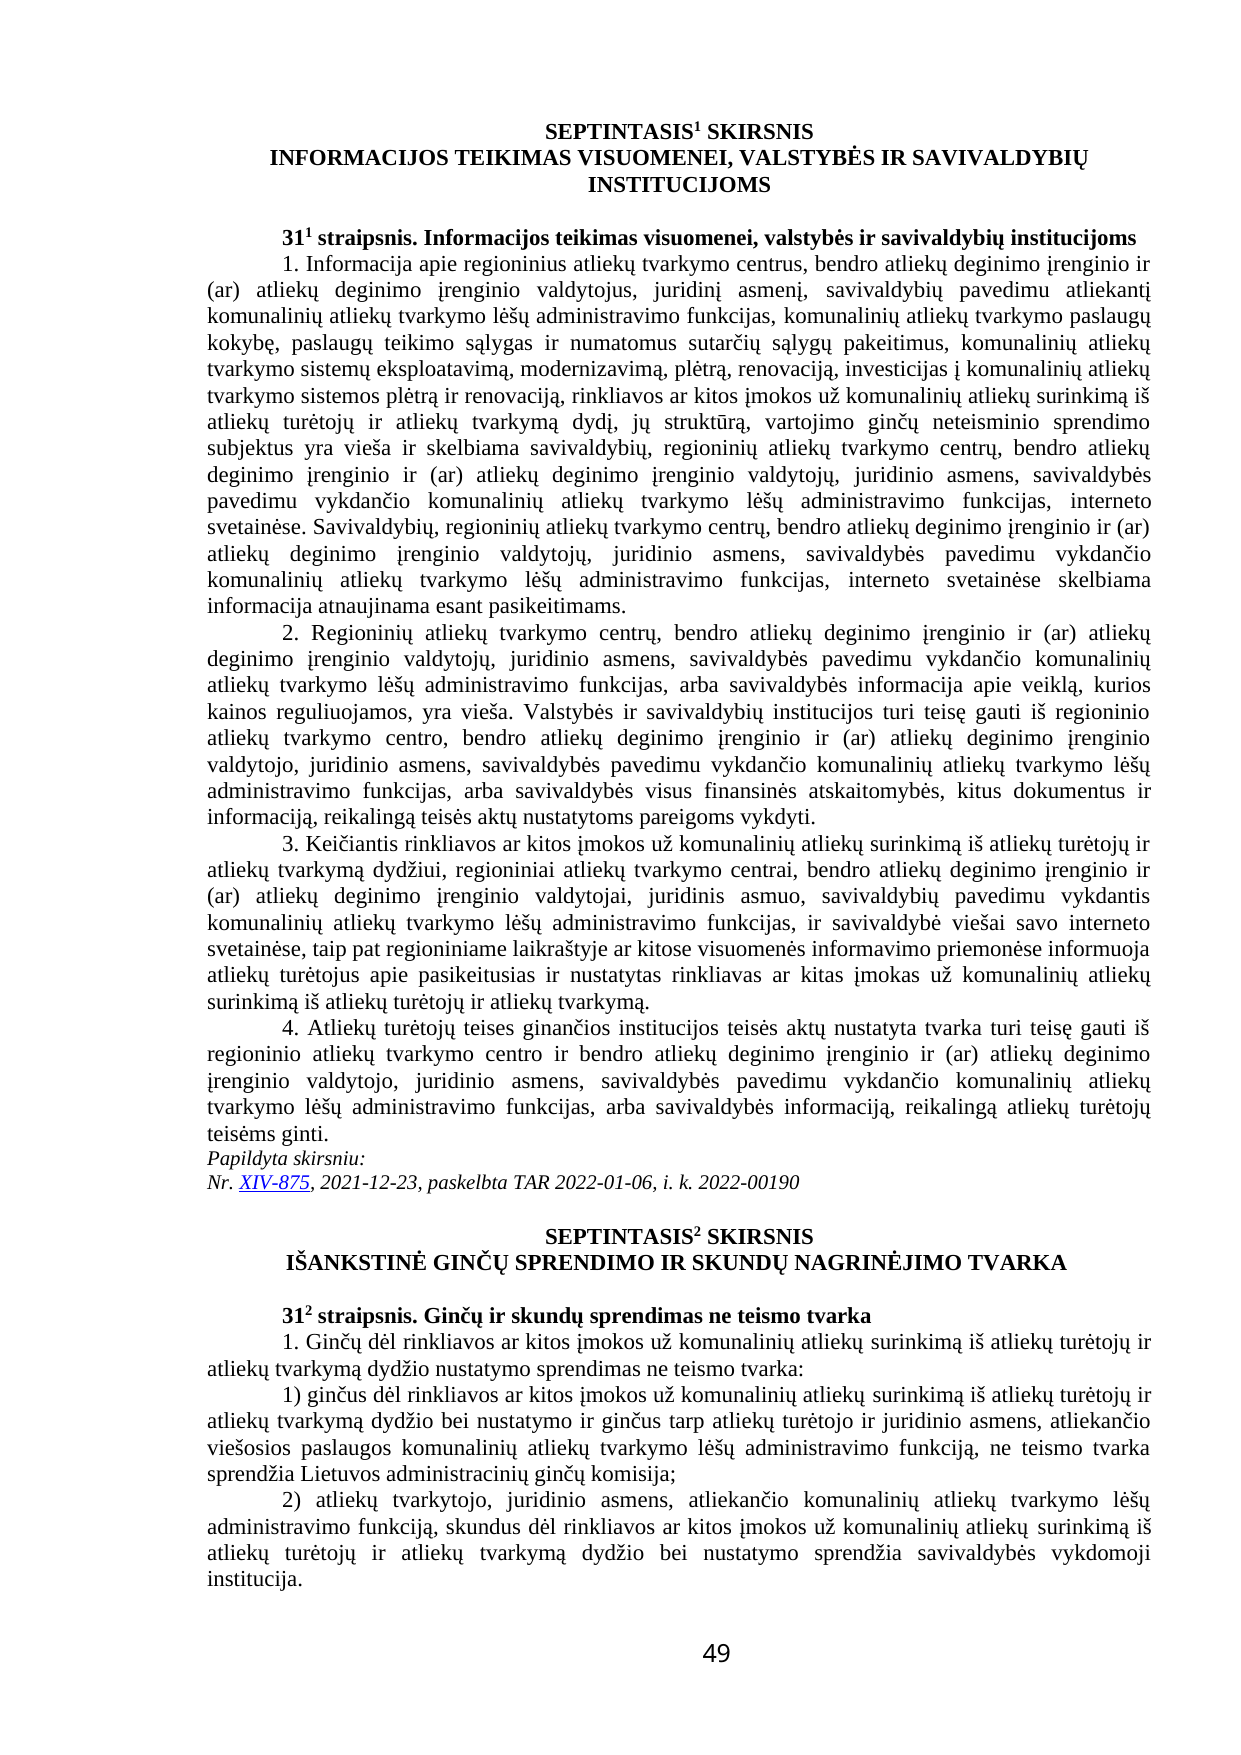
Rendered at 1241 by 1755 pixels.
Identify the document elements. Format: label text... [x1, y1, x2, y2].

text SEPTINTASIS2 SKIRSNIS [207, 1223, 1152, 1249]
text 3. Keičiantis rinkliavos ar kitos įmokos už komunalinių atliekų surinkimą iš atliekų turėtojų ir atliekų tvarkymą dydžiui, regioniniai atliekų tvarkymo centrai, bendro atliekų deginimo įrenginio ir (ar) atliekų deginimo įrenginio valdytojai, juridinis asmuo, savivaldybių pavedimu vykdantis komunalinių atliekų tvarkymo lėšų administravimo funkcijas, ir savivaldybė viešai savo interneto svetainėse, taip pat regioniniame laikraštyje ar kitose visuomenės informavimo priemonėse informuoja atliekų turėtojus apie pasikeitusias ir nustatytas rinkliavas ar kitas įmokas už komunalinių atliekų surinkimą iš atliekų turėtojų ir atliekų tvarkymą. [207, 830, 1152, 1014]
text SEPTINTASIS1 SKIRSNIS [207, 118, 1152, 144]
text Papildyta skirsniu: [207, 1146, 1152, 1170]
text 4. Atliekų turėtojų teises ginančios institucijos teisės aktų nustatyta tvarka turi teisę gauti iš regioninio atliekų tvarkymo centro ir bendro atliekų deginimo įrenginio ir (ar) atliekų deginimo įrenginio valdytojo, juridinio asmens, savivaldybės pavedimu vykdančio komunalinių atliekų tvarkymo lėšų administravimo funkcijas, arba savivaldybės informaciją, reikalingą atliekų turėtojų teisėms ginti. [207, 1014, 1152, 1146]
text 1. Informacija apie regioninius atliekų tvarkymo centrus, bendro atliekų deginimo įrenginio ir (ar) atliekų deginimo įrenginio valdytojus, juridinį asmenį, savivaldybių pavedimu atliekantį komunalinių atliekų tvarkymo lėšų administravimo funkcijas, komunalinių atliekų tvarkymo paslaugų kokybę, paslaugų teikimo sąlygas ir numatomus sutarčių sąlygų pakeitimus, komunalinių atliekų tvarkymo sistemų eksploatavimą, modernizavimą, plėtrą, renovaciją, investicijas į komunalinių atliekų tvarkymo sistemos plėtrą ir renovaciją, rinkliavos ar kitos įmokos už komunalinių atliekų surinkimą iš atliekų turėtojų ir atliekų tvarkymą dydį, jų struktūrą, vartojimo ginčų neteisminio sprendimo subjektus yra vieša ir skelbiama savivaldybių, regioninių atliekų tvarkymo centrų, bendro atliekų deginimo įrenginio ir (ar) atliekų deginimo įrenginio valdytojų, juridinio asmens, savivaldybės pavedimu vykdančio komunalinių atliekų tvarkymo lėšų administravimo funkcijas, interneto svetainėse. Savivaldybių, regioninių atliekų tvarkymo centrų, bendro atliekų deginimo įrenginio ir (ar) atliekų deginimo įrenginio valdytojų, juridinio asmens, savivaldybės pavedimu vykdančio komunalinių atliekų tvarkymo lėšų administravimo funkcijas, interneto svetainėse skelbiama informacija atnaujinama esant pasikeitimams. [207, 250, 1152, 619]
text 312 straipsnis. Ginčų ir skundų sprendimas ne teismo tvarka [207, 1302, 1152, 1328]
text IŠANKSTINĖ GINČŲ SPRENDIMO IR SKUNDŲ NAGRINĖJIMO TVARKA [207, 1249, 1152, 1276]
text 1) ginčus dėl rinkliavos ar kitos įmokos už komunalinių atliekų surinkimą iš atliekų turėtojų ir atliekų tvarkymą dydžio bei nustatymo ir ginčus tarp atliekų turėtojo ir juridinio asmens, atliekančio viešosios paslaugos komunalinių atliekų tvarkymo lėšų administravimo funkciją, ne teismo tvarka sprendžia Lietuvos administracinių ginčų komisija; [207, 1381, 1152, 1486]
text 2. Regioninių atliekų tvarkymo centrų, bendro atliekų deginimo įrenginio ir (ar) atliekų deginimo įrenginio valdytojų, juridinio asmens, savivaldybės pavedimu vykdančio komunalinių atliekų tvarkymo lėšų administravimo funkcijas, arba savivaldybės informacija apie veiklą, kurios kainos reguliuojamos, yra vieša. Valstybės ir savivaldybių institucijos turi teisę gauti iš regioninio atliekų tvarkymo centro, bendro atliekų deginimo įrenginio ir (ar) atliekų deginimo įrenginio valdytojo, juridinio asmens, savivaldybės pavedimu vykdančio komunalinių atliekų tvarkymo lėšų administravimo funkcijas, arba savivaldybės visus finansinės atskaitomybės, kitus dokumentus ir informaciją, reikalingą teisės aktų nustatytoms pareigoms vykdyti. [207, 619, 1152, 830]
text 311 straipsnis. Informacijos teikimas visuomenei, valstybės ir savivaldybių institucijoms [282, 223, 1152, 250]
text Nr. XIV-875, 2021-12-23, paskelbta TAR 2022-01-06, i. k. 2022-00190 [207, 1170, 1152, 1194]
text INFORMACIJOS TEIKIMAS VISUOMENEI, VALSTYBĖS IR SAVIVALDYBIŲ INSTITUCIJOMS [207, 144, 1152, 197]
text 2) atliekų tvarkytojo, juridinio asmens, atliekančio komunalinių atliekų tvarkymo lėšų administravimo funkciją, skundus dėl rinkliavos ar kitos įmokos už komunalinių atliekų surinkimą iš atliekų turėtojų ir atliekų tvarkymą dydžio bei nustatymo sprendžia savivaldybės vykdomoji institucija. [207, 1486, 1152, 1592]
text 1. Ginčų dėl rinkliavos ar kitos įmokos už komunalinių atliekų surinkimą iš atliekų turėtojų ir atliekų tvarkymą dydžio nustatymo sprendimas ne teismo tvarka: [207, 1328, 1152, 1381]
